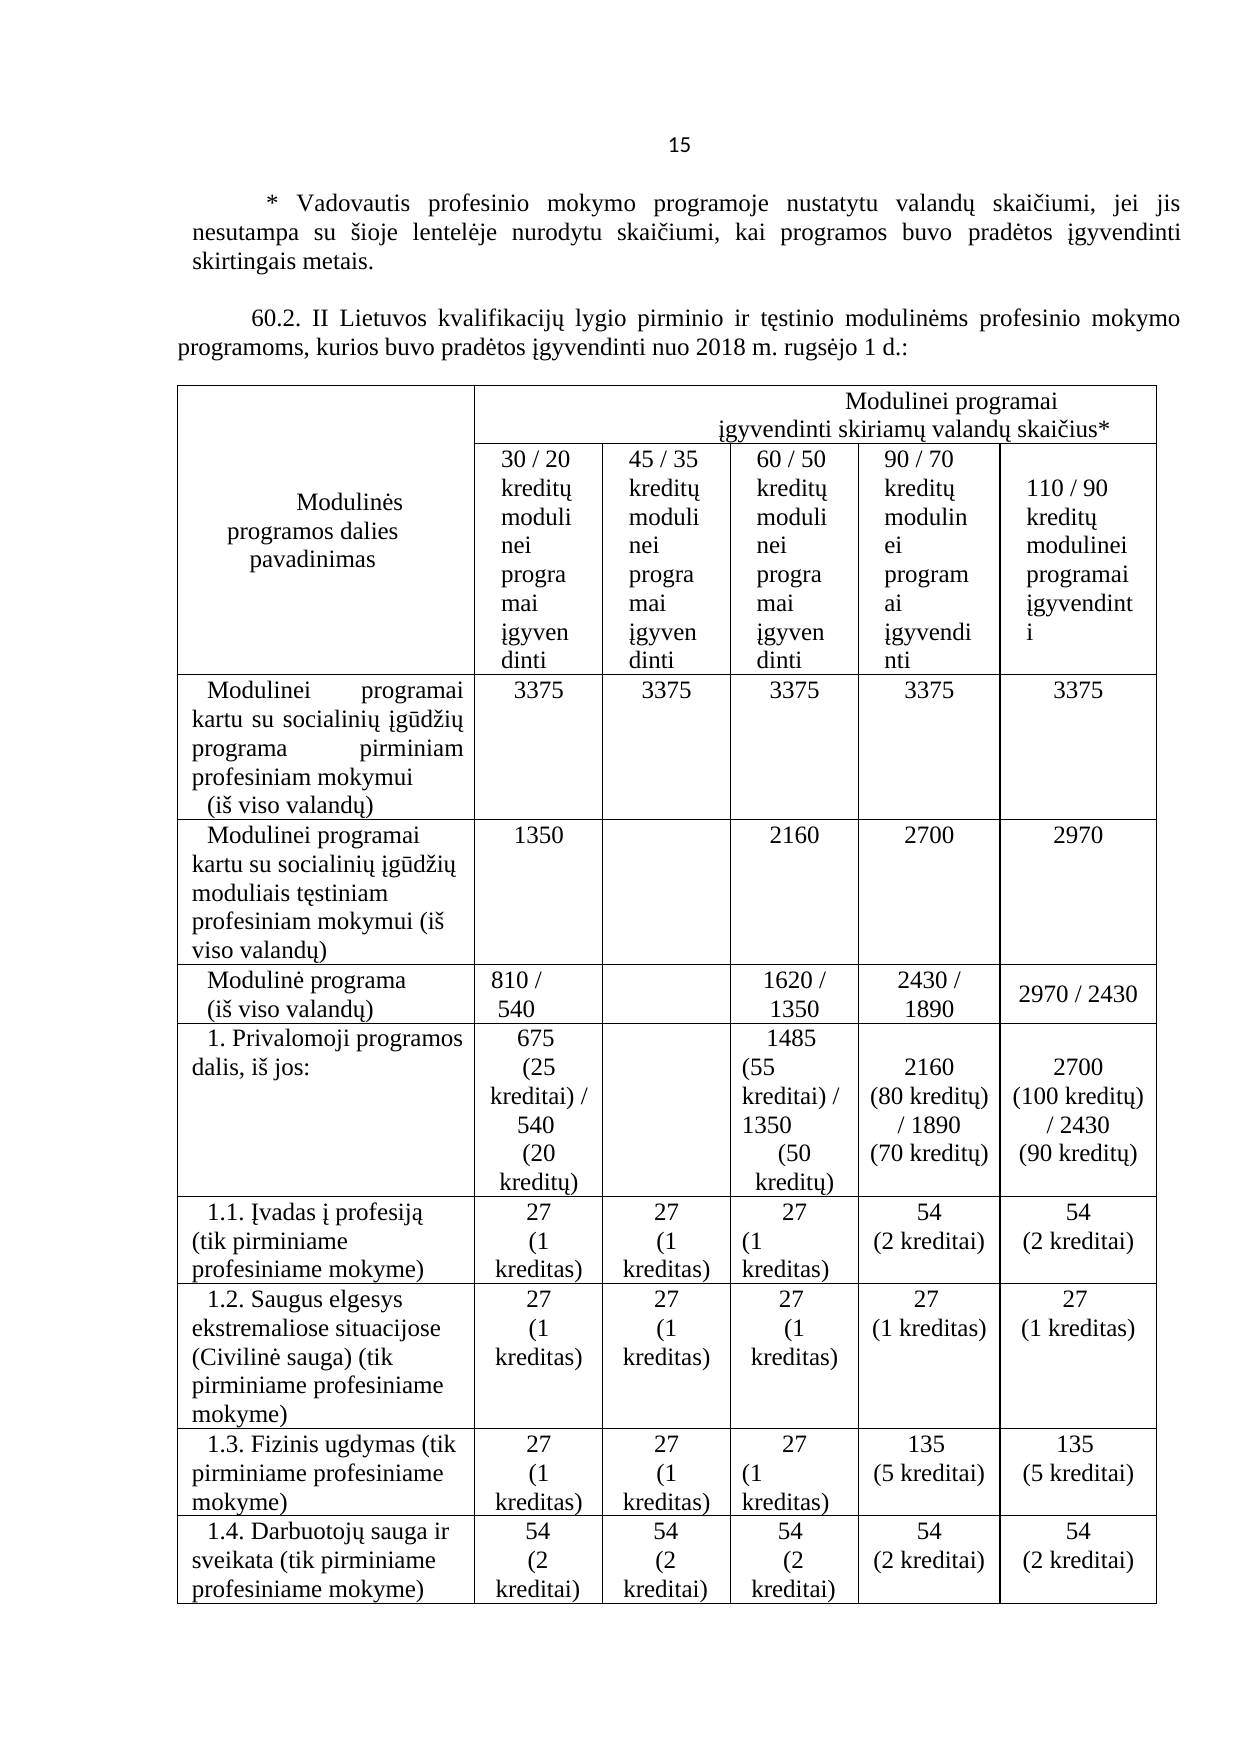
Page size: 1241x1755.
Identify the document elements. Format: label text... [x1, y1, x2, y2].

table_cell 110 / 90 kreditų modulinei programai įgyvendinti [1001, 444, 1156, 674]
table_cell 27 (1 kreditas) [475, 1429, 602, 1515]
table_cell [603, 965, 730, 1022]
table_cell 2160 [731, 820, 858, 964]
text 60.2. II Lietuvos kvalifikacijų lygio pirminio ir tęstinio modulinėms profesinio mokymo programoms, kurios buvo pradėtos įgyvendinti nuo 2018 m. rugsėjo 1 d.: [177, 303, 1181, 361]
table_cell [1157, 964, 1181, 1022]
table_cell 1.2. Saugus elgesys ekstremaliose situacijose (Civilinė sauga) (tik pirminiame profesiniame mokyme) [178, 1284, 474, 1428]
table_header Modulinei programai įgyvendinti skiriamų valandų skaičius* [688, 386, 1156, 443]
table_cell 2430 / 1890 [859, 965, 999, 1022]
table_cell 3375 [603, 675, 730, 819]
table_cell 27 (1 kreditas) [475, 1197, 602, 1283]
table_cell 27 (1 kreditas) [475, 1284, 602, 1428]
table_cell [1157, 819, 1181, 964]
table_cell [1157, 1023, 1181, 1196]
table_cell 54 (2 kreditai) [731, 1516, 858, 1603]
table_cell 3375 [1001, 675, 1156, 819]
table_cell 27 (1 kreditas) [1001, 1284, 1156, 1428]
table_cell 27 (1 kreditas) [603, 1429, 730, 1515]
table_cell 3375 [731, 675, 858, 819]
table_cell [1157, 1428, 1181, 1515]
table_header Modulinės programos dalies pavadinimas [178, 386, 474, 674]
table_cell 2700 [859, 820, 999, 964]
table_cell 1620 / 1350 [731, 965, 858, 1022]
table_cell 1.4. Darbuotojų sauga ir sveikata (tik pirminiame profesiniame mokyme) [178, 1516, 474, 1603]
table_cell 54 (2 kreditai) [1001, 1197, 1156, 1283]
table_cell 2160 (80 kreditų) / 1890 (70 kreditų) [859, 1024, 999, 1196]
table_cell 675 (25 kreditai) / 540 (20 kreditų) [475, 1024, 602, 1196]
table_cell Modulinei programai kartu su socialinių įgūdžių moduliais tęstiniam profesiniam mokymui (iš viso valandų) [178, 820, 474, 964]
table_cell Modulinė programa (iš viso valandų) [178, 965, 474, 1022]
table_cell 27 (1 kreditas) [603, 1197, 730, 1283]
table_cell [603, 820, 730, 964]
table_cell Modulinei programai kartu su socialinių įgūdžių programa pirminiam profesiniam mokymui (iš viso valandų) [178, 675, 474, 819]
table_cell 1350 [475, 820, 602, 964]
table_cell 3375 [859, 675, 999, 819]
table_cell 54 (2 kreditai) [1001, 1516, 1156, 1603]
table_cell 54 (2 kreditai) [603, 1516, 730, 1603]
table_cell 1. Privalomoji programos dalis, iš jos: [178, 1024, 474, 1196]
table_cell 54 (2 kreditai) [475, 1516, 602, 1603]
table_header [1157, 385, 1181, 443]
table_cell 135 (5 kreditai) [859, 1429, 999, 1515]
table_cell 27 (1 kreditas) [859, 1284, 999, 1428]
table_cell 60 / 50 kreditų modulinei programai įgyvendinti [731, 444, 858, 674]
table_cell 1.3. Fizinis ugdymas (tik pirminiame profesiniame mokyme) [178, 1429, 474, 1515]
table_cell [1157, 674, 1181, 819]
table_cell 2970 [1001, 820, 1156, 964]
table_cell 27 (1 kreditas) [731, 1284, 858, 1428]
table_cell 810 / 540 [475, 965, 602, 1022]
table_cell 54 (2 kreditai) [859, 1197, 999, 1283]
table_cell 27 (1 kreditas) [731, 1429, 858, 1515]
table_header [475, 386, 688, 443]
table_cell [1157, 443, 1181, 674]
table_cell 2970 / 2430 [1001, 965, 1156, 1022]
table_cell [1157, 1283, 1181, 1428]
table_cell 45 / 35 kreditų modulinei programai įgyvendinti [603, 444, 730, 674]
table_cell 27 (1 kreditas) [731, 1197, 858, 1283]
table_cell 1485 (55 kreditai) / 1350 (50 kreditų) [731, 1024, 858, 1196]
table_cell 135 (5 kreditai) [1001, 1429, 1156, 1515]
table_cell 54 (2 kreditai) [859, 1516, 999, 1603]
table_cell [603, 1024, 730, 1196]
table_cell 1.1. Įvadas į profesiją (tik pirminiame profesiniame mokyme) [178, 1197, 474, 1283]
table_cell [1157, 1196, 1181, 1283]
table_cell 2700 (100 kreditų) / 2430 (90 kreditų) [1001, 1024, 1156, 1196]
table_cell 90 / 70 kreditų modulinei programai įgyvendinti [859, 444, 999, 674]
table_cell [1157, 1515, 1181, 1603]
table_cell 30 / 20 kreditų modulinei programai įgyvendinti [475, 444, 602, 674]
text * Vadovautis profesinio mokymo programoje nustatytu valandų skaičiumi, jei jis nesutampa su šioje lentelėje nurodytu skaičiumi, kai programos buvo pradėtos įgyvendinti skirtingais metais. [192, 188, 1181, 274]
table_cell 3375 [475, 675, 602, 819]
table_cell 27 (1 kreditas) [603, 1284, 730, 1428]
